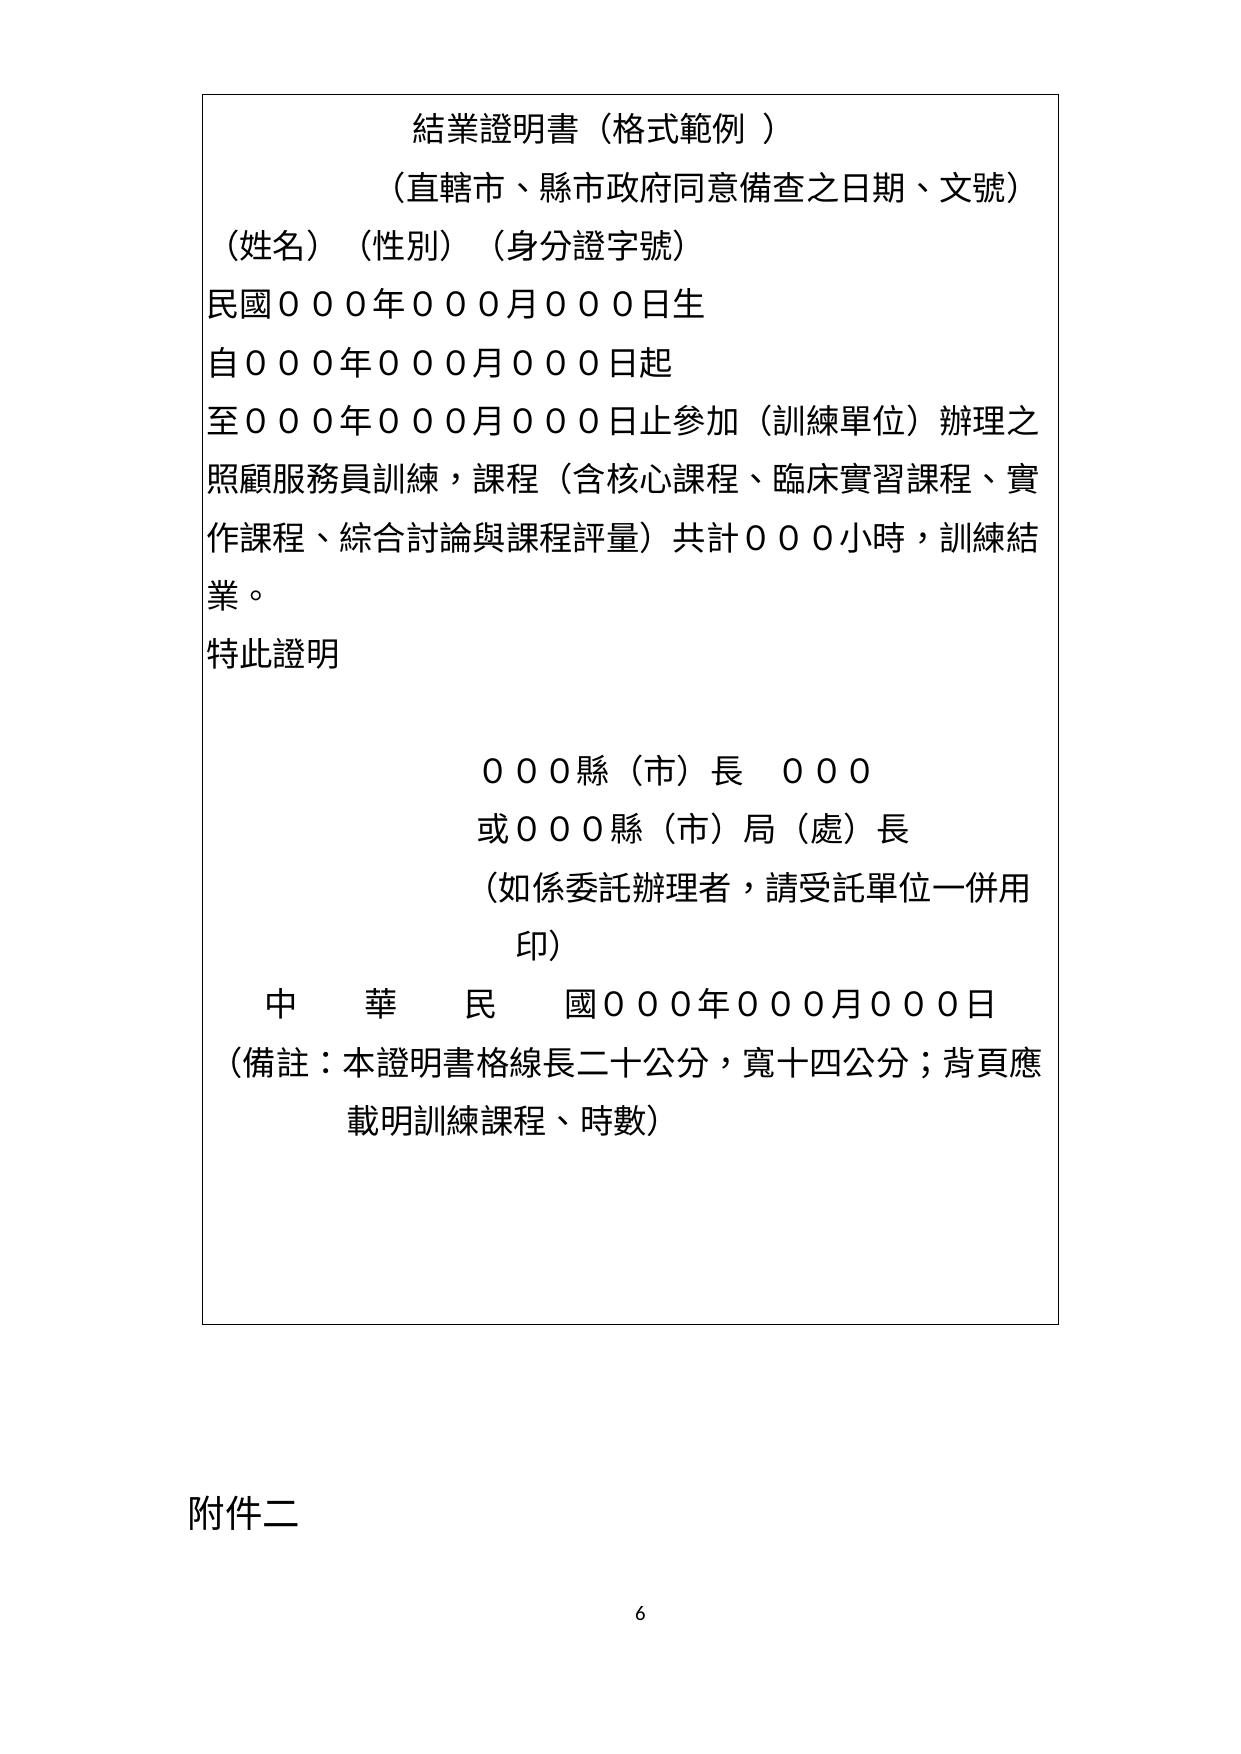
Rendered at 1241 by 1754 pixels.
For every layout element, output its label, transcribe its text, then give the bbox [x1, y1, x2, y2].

text 附件二 [187, 1469, 1093, 1532]
table_header 結業證明書（格式範例 ） （直轄市、縣市政府同意備查之日期、文號） （姓名）（性別）（身分證字號） 民國０００年０００月０００日生 自０００年０００月０００日起 至０００年０００月０００日止參加（訓練單位）辦理之照顧服務員訓練，課程（含核心課程、臨床實習課程、實作課程、綜合討論與課程評量）共計０００小時，訓練結業。 特此證明 ０００縣（市）長 ０００ 或０００縣（市）局（處）長 （如係委託辦理者，請受託單位一併用印） 中 華 民 國０００年０００月０００日 （備註：本證明書格線長二十公分，寬十四公分；背頁應載明訓練課程、時數） [203, 95, 1058, 1324]
